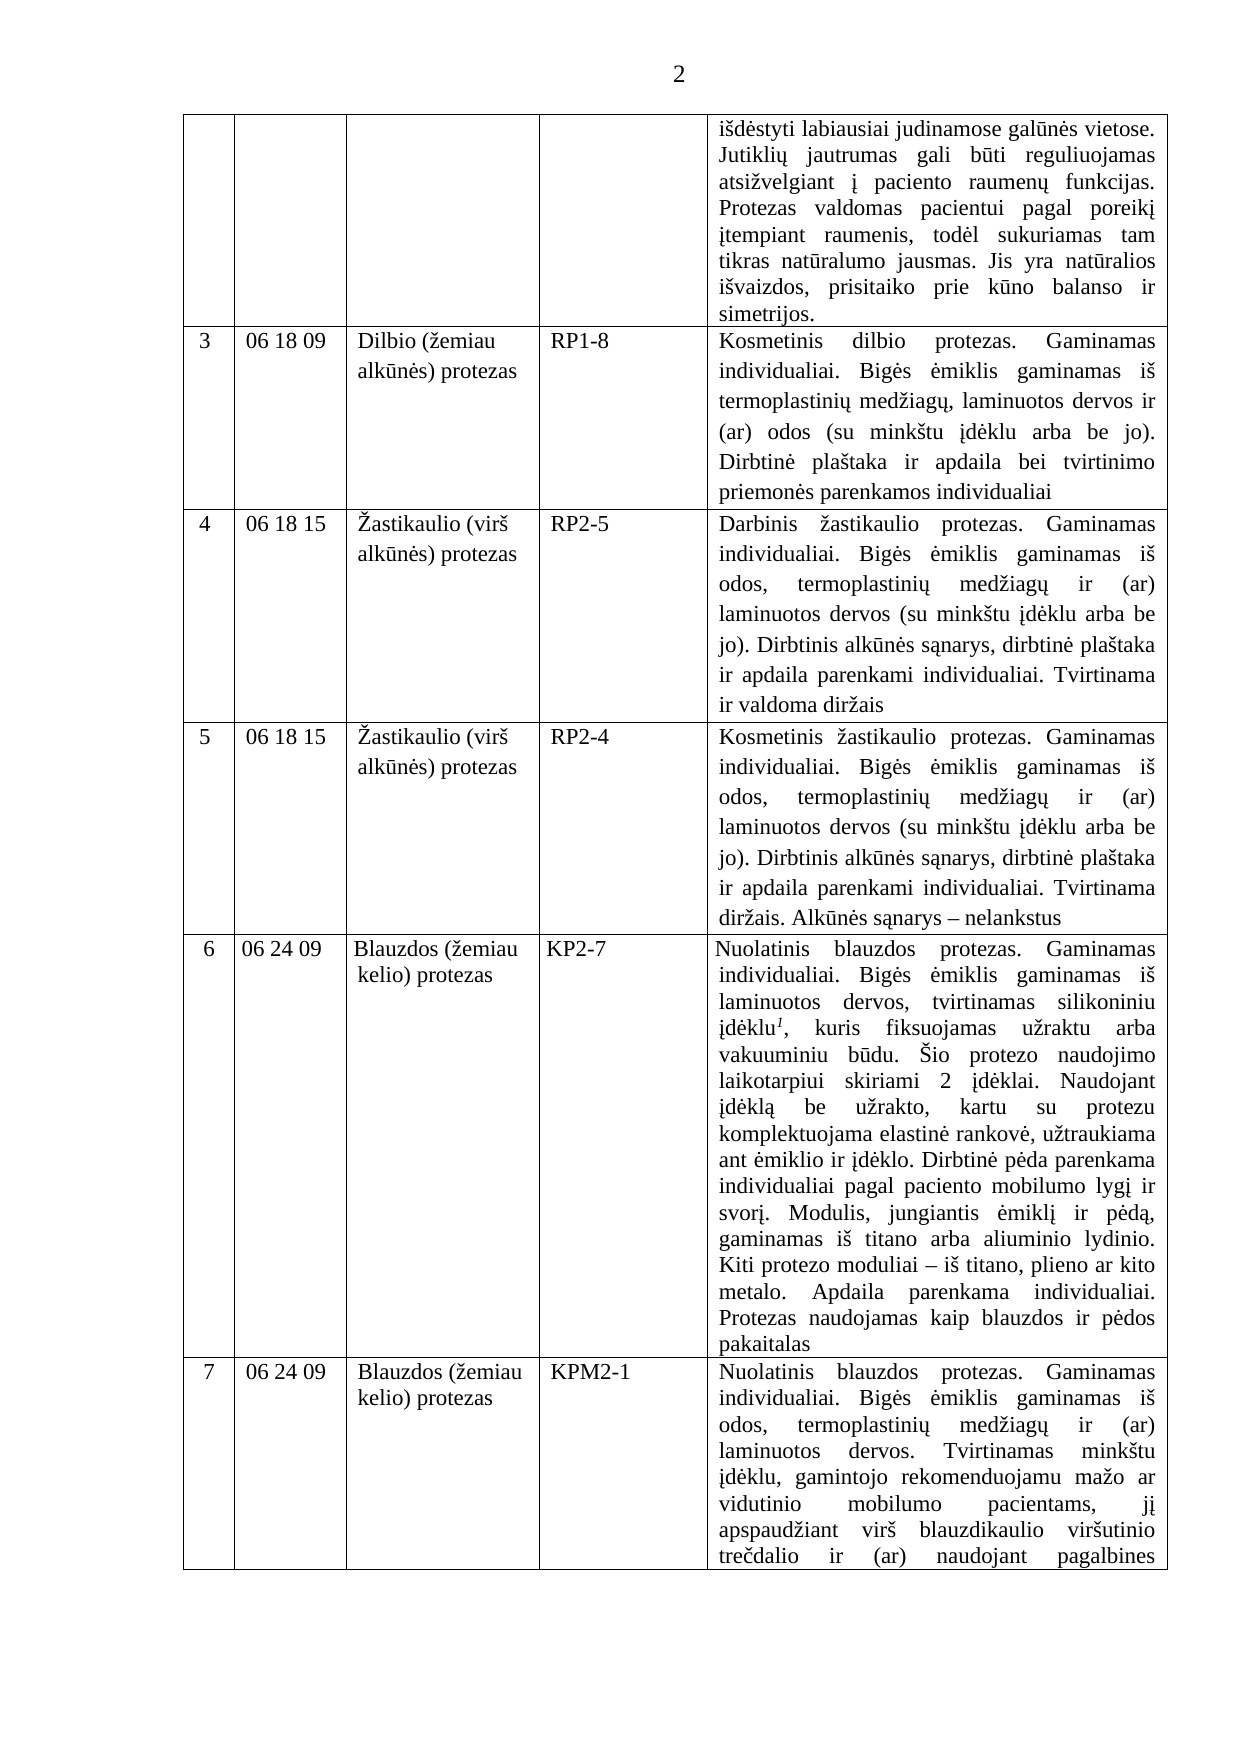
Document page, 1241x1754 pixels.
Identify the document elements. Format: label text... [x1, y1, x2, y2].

table_cell [235, 115, 346, 326]
table_cell 06 18 15 [235, 510, 346, 722]
table_cell 7 [184, 1358, 234, 1569]
table_cell [347, 115, 539, 326]
table_cell Kosmetinis žastikaulio protezas. Gaminamas individualiai. Bigės ėmiklis gaminamas iš odos, termoplastinių medžiagų ir (ar) laminuotos dervos (su minkštu įdėklu arba be jo). Dirbtinis alkūnės sąnarys, dirbtinė plaštaka ir apdaila parenkami individualiai. Tvirtinama diržais. Alkūnės sąnarys – nelankstus [708, 723, 1167, 934]
table_cell Blauzdos (žemiau kelio) protezas [347, 935, 539, 1357]
table_cell 5 [184, 723, 234, 934]
table_cell 06 24 09 [235, 935, 346, 1357]
table_cell išdėstyti labiausiai judinamose galūnės vietose. Jutiklių jautrumas gali būti reguliuojamas atsižvelgiant į paciento raumenų funkcijas. Protezas valdomas pacientui pagal poreikį įtempiant raumenis, todėl sukuriamas tam tikras natūralumo jausmas. Jis yra natūralios išvaizdos, prisitaiko prie kūno balanso ir simetrijos. [708, 115, 1167, 326]
table_cell [540, 115, 707, 326]
table_cell RP2-5 [540, 510, 707, 722]
table_cell RP2-4 [540, 723, 707, 934]
table_cell Darbinis žastikaulio protezas. Gaminamas individualiai. Bigės ėmiklis gaminamas iš odos, termoplastinių medžiagų ir (ar) laminuotos dervos (su minkštu įdėklu arba be jo). Dirbtinis alkūnės sąnarys, dirbtinė plaštaka ir apdaila parenkami individualiai. Tvirtinama ir valdoma diržais [708, 510, 1167, 722]
table_cell Žastikaulio (virš alkūnės) protezas [347, 723, 539, 934]
table_cell Dilbio (žemiau alkūnės) protezas [347, 327, 539, 509]
table_cell 6 [184, 935, 234, 1357]
table_cell Nuolatinis blauzdos protezas. Gaminamas individualiai. Bigės ėmiklis gaminamas iš laminuotos dervos, tvirtinamas silikoniniu įdėklu1, kuris fiksuojamas užraktu arba vakuuminiu būdu. Šio protezo naudojimo laikotarpiui skiriami 2 įdėklai. Naudojant įdėklą be užrakto, kartu su protezu komplektuojama elastinė rankovė, užtraukiama ant ėmiklio ir įdėklo. Dirbtinė pėda parenkama individualiai pagal paciento mobilumo lygį ir svorį. Modulis, jungiantis ėmiklį ir pėdą, gaminamas iš titano arba aliuminio lydinio. Kiti protezo moduliai – iš titano, plieno ar kito metalo. Apdaila parenkama individualiai. Protezas naudojamas kaip blauzdos ir pėdos pakaitalas [708, 935, 1167, 1357]
table_cell Nuolatinis blauzdos protezas. Gaminamas individualiai. Bigės ėmiklis gaminamas iš odos, termoplastinių medžiagų ir (ar) laminuotos dervos. Tvirtinamas minkštu įdėklu, gamintojo rekomenduojamu mažo ar vidutinio mobilumo pacientams, jį apspaudžiant virš blauzdikaulio viršutinio trečdalio ir (ar) naudojant pagalbines [708, 1358, 1167, 1569]
table_cell RP1-8 [540, 327, 707, 509]
table_cell Žastikaulio (virš alkūnės) protezas [347, 510, 539, 722]
table_cell 3 [184, 327, 234, 509]
table_cell KP2-7 [540, 935, 707, 1357]
table_cell 4 [184, 510, 234, 722]
table_cell [184, 115, 234, 326]
table_cell 06 18 15 [235, 723, 346, 934]
table_cell Kosmetinis dilbio protezas. Gaminamas individualiai. Bigės ėmiklis gaminamas iš termoplastinių medžiagų, laminuotos dervos ir (ar) odos (su minkštu įdėklu arba be jo). Dirbtinė plaštaka ir apdaila bei tvirtinimo priemonės parenkamos individualiai [708, 327, 1167, 509]
table_cell 06 18 09 [235, 327, 346, 509]
table_cell 06 24 09 [235, 1358, 346, 1569]
table_cell Blauzdos (žemiau kelio) protezas [347, 1358, 539, 1569]
table_cell KPM2-1 [540, 1358, 707, 1569]
